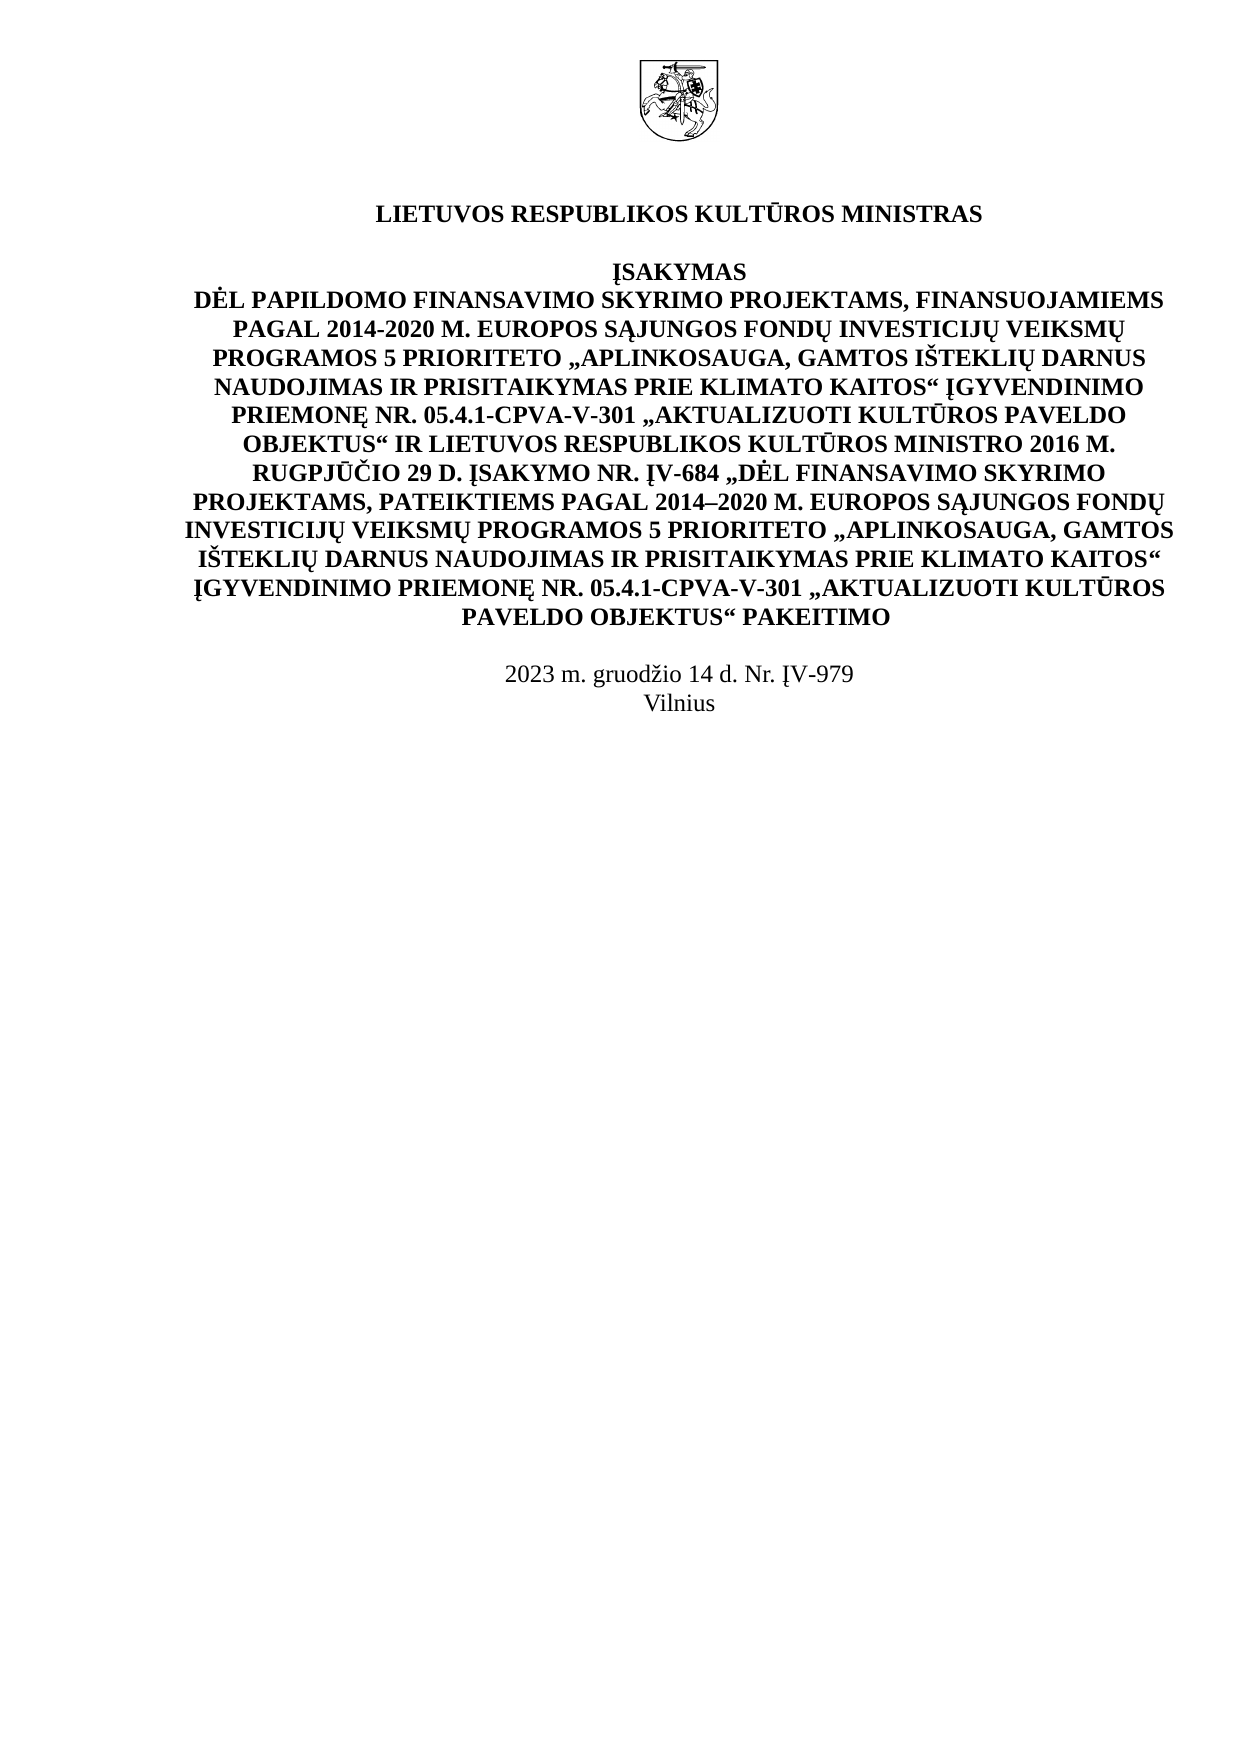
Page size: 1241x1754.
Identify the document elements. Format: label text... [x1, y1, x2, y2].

text DĖL PAPILDOMO FINANSAVIMO SKYRIMO PROJEKTAMS, FINANSUOJAMIEMS PAGAL 2014-2020 M. EUROPOS SĄJUNGOS FONDŲ INVESTICIJŲ VEIKSMŲ PROGRAMOS 5 PRIORITETO „APLINKOSAUGA, GAMTOS IŠTEKLIŲ DARNUS NAUDOJIMAS IR PRISITAIKYMAS PRIE KLIMATO KAITOS“ ĮGYVENDINIMO PRIEMONĘ NR. 05.4.1-CPVA-V-301 „AKTUALIZUOTI KULTŪROS PAVELDO OBJEKTUS“ IR LIETUVOS RESPUBLIKOS KULTŪROS MINISTRO 2016 M. RUGPJŪČIO 29 D. ĮSAKYMO NR. ĮV-684 „DĖL FINANSAVIMO SKYRIMO PROJEKTAMS, PATEIKTIEMS PAGAL 2014–2020 M. EUROPOS SĄJUNGOS FONDŲ INVESTICIJŲ VEIKSMŲ PROGRAMOS 5 PRIORITETO „APLINKOSAUGA, GAMTOS IŠTEKLIŲ DARNUS NAUDOJIMAS IR PRISITAIKYMAS PRIE KLIMATO KAITOS“ ĮGYVENDINIMO PRIEMONĘ NR. 05.4.1-CPVA-V-301 „AKTUALIZUOTI KULTŪROS PAVELDO OBJEKTUS“ PAKEITIMO [177, 286, 1181, 631]
text ĮSAKYMAS [177, 257, 1181, 286]
text 2023 m. gruodžio 14 d. Nr. ĮV-979 [177, 659, 1181, 688]
text LIETUVOS RESPUBLIKOS KULTŪROS MINISTRAS [177, 199, 1181, 228]
text Vilnius [177, 688, 1181, 717]
